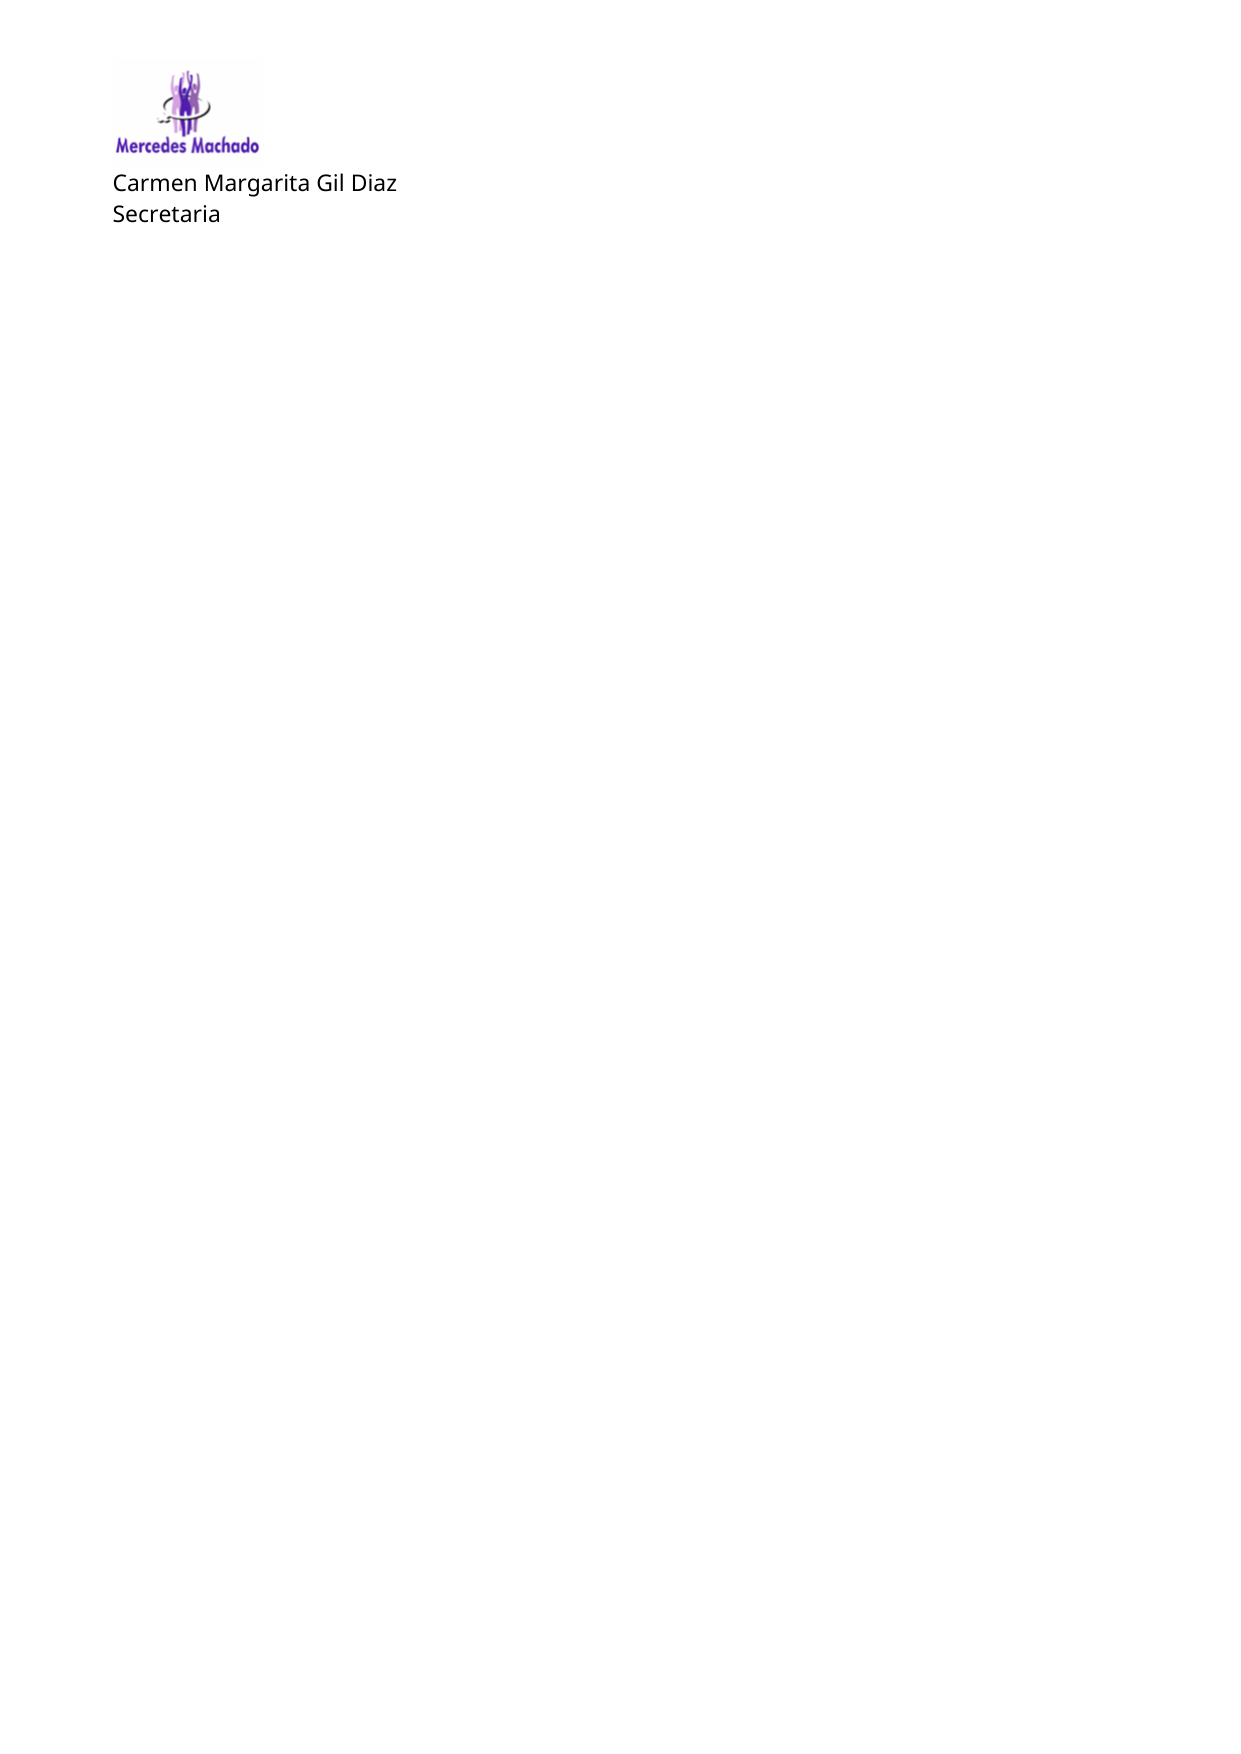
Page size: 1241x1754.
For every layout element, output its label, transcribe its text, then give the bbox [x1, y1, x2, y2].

text Secretaria [112, 198, 1128, 229]
text Carmen Margarita Gil Diaz [112, 167, 1128, 198]
